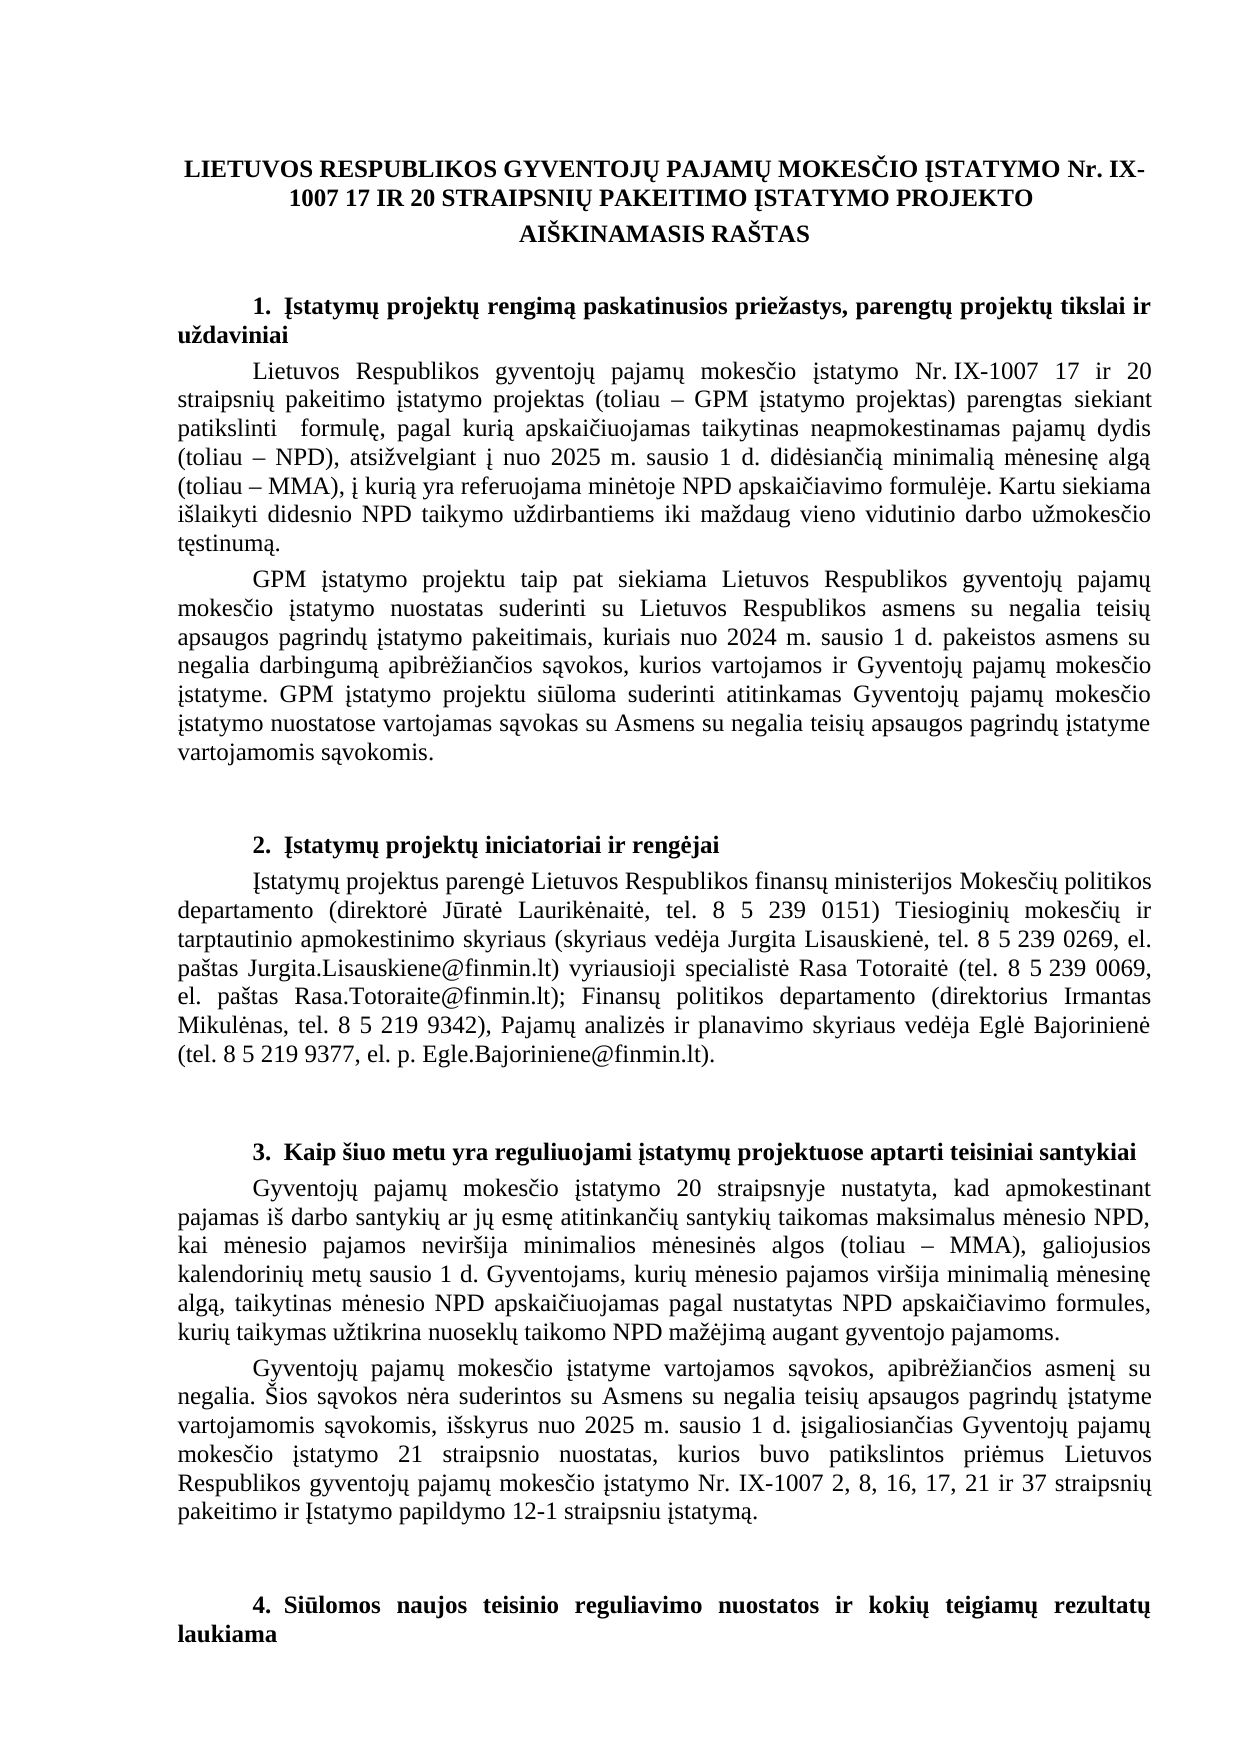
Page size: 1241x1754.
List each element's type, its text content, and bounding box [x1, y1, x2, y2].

text 3. Kaip šiuo metu yra reguliuojami įstatymų projektuose aptarti teisiniai santykiai [177, 1137, 1152, 1166]
text Įstatymų projektus parengė Lietuvos Respublikos finansų ministerijos Mokesčių politikos departamento (direktorė Jūratė Laurikėnaitė, tel. 8 5 239 0151) Tiesioginių mokesčių ir tarptautinio apmokestinimo skyriaus (skyriaus vedėja Jurgita Lisauskienė, tel. 8 5 239 0269, el. paštas Jurgita.Lisauskiene@finmin.lt) vyriausioji specialistė Rasa Totoraitė (tel. 8 5 239 0069, el. paštas Rasa.Totoraite@finmin.lt); Finansų politikos departamento (direktorius Irmantas Mikulėnas, tel. 8 5 219 9342), Pajamų analizės ir planavimo skyriaus vedėja Eglė Bajorinienė (tel. 8 5 219 9377, el. p. Egle.Bajoriniene@finmin.lt). [177, 866, 1152, 1068]
text 4. Siūlomos naujos teisinio reguliavimo nuostatos ir kokių teigiamų rezultatų laukiama [177, 1590, 1152, 1647]
text Gyventojų pajamų mokesčio įstatymo 20 straipsnyje nustatyta, kad apmokestinant pajamas iš darbo santykių ar jų esmę atitinkančių santykių taikomas maksimalus mėnesio NPD, kai mėnesio pajamos neviršija minimalios mėnesinės algos (toliau – MMA), galiojusios kalendorinių metų sausio 1 d. Gyventojams, kurių mėnesio pajamos viršija minimalią mėnesinę algą, taikytinas mėnesio NPD apskaičiuojamas pagal nustatytas NPD apskaičiavimo formules, kurių taikymas užtikrina nuoseklų taikomo NPD mažėjimą augant gyventojo pajamoms. [177, 1173, 1152, 1345]
text GPM įstatymo projektu taip pat siekiama Lietuvos Respublikos gyventojų pajamų mokesčio įstatymo nuostatas suderinti su Lietuvos Respublikos asmens su negalia teisių apsaugos pagrindų įstatymo pakeitimais, kuriais nuo 2024 m. sausio 1 d. pakeistos asmens su negalia darbingumą apibrėžiančios sąvokos, kurios vartojamos ir Gyventojų pajamų mokesčio įstatyme. GPM įstatymo projektu siūloma suderinti atitinkamas Gyventojų pajamų mokesčio įstatymo nuostatose vartojamas sąvokas su Asmens su negalia teisių apsaugos pagrindų įstatyme vartojamomis sąvokomis. [177, 564, 1152, 766]
text 1. Įstatymų projektų rengimą paskatinusios priežastys, parengtų projektų tikslai ir uždaviniai [177, 291, 1152, 348]
text Lietuvos Respublikos gyventojų pajamų mokesčio įstatymo Nr. IX-1007 17 ir 20 straipsnių pakeitimo įstatymo projektas (toliau – GPM įstatymo projektas) parengtas siekiant patikslinti formulę, pagal kurią apskaičiuojamas taikytinas neapmokestinamas pajamų dydis (toliau – NPD), atsižvelgiant į nuo 2025 m. sausio 1 d. didėsiančią minimalią mėnesinę algą (toliau – MMA), į kurią yra referuojama minėtoje NPD apskaičiavimo formulėje. Kartu siekiama išlaikyti didesnio NPD taikymo uždirbantiems iki maždaug vieno vidutinio darbo užmokesčio tęstinumą. [177, 356, 1152, 557]
text AIŠKINAMASIS RAŠTAS [177, 219, 1152, 248]
text Gyventojų pajamų mokesčio įstatyme vartojamos sąvokos, apibrėžiančios asmenį su negalia. Šios sąvokos nėra suderintos su Asmens su negalia teisių apsaugos pagrindų įstatyme vartojamomis sąvokomis, išskyrus nuo 2025 m. sausio 1 d. įsigaliosiančias Gyventojų pajamų mokesčio įstatymo 21 straipsnio nuostatas, kurios buvo patikslintos priėmus Lietuvos Respublikos gyventojų pajamų mokesčio įstatymo Nr. IX-1007 2, 8, 16, 17, 21 ir 37 straipsnių pakeitimo ir Įstatymo papildymo 12-1 straipsniu įstatymą. [177, 1353, 1152, 1525]
text LIETUVOS RESPUBLIKOS GYVENTOJŲ PAJAMŲ MOKESČIO ĮSTATYMO Nr. IX-1007 17 IR 20 STRAIPSNIŲ PAKEITIMO ĮSTATYMO PROJEKTO [177, 154, 1152, 212]
text 2. Įstatymų projektų iniciatoriai ir rengėjai [177, 830, 1152, 859]
